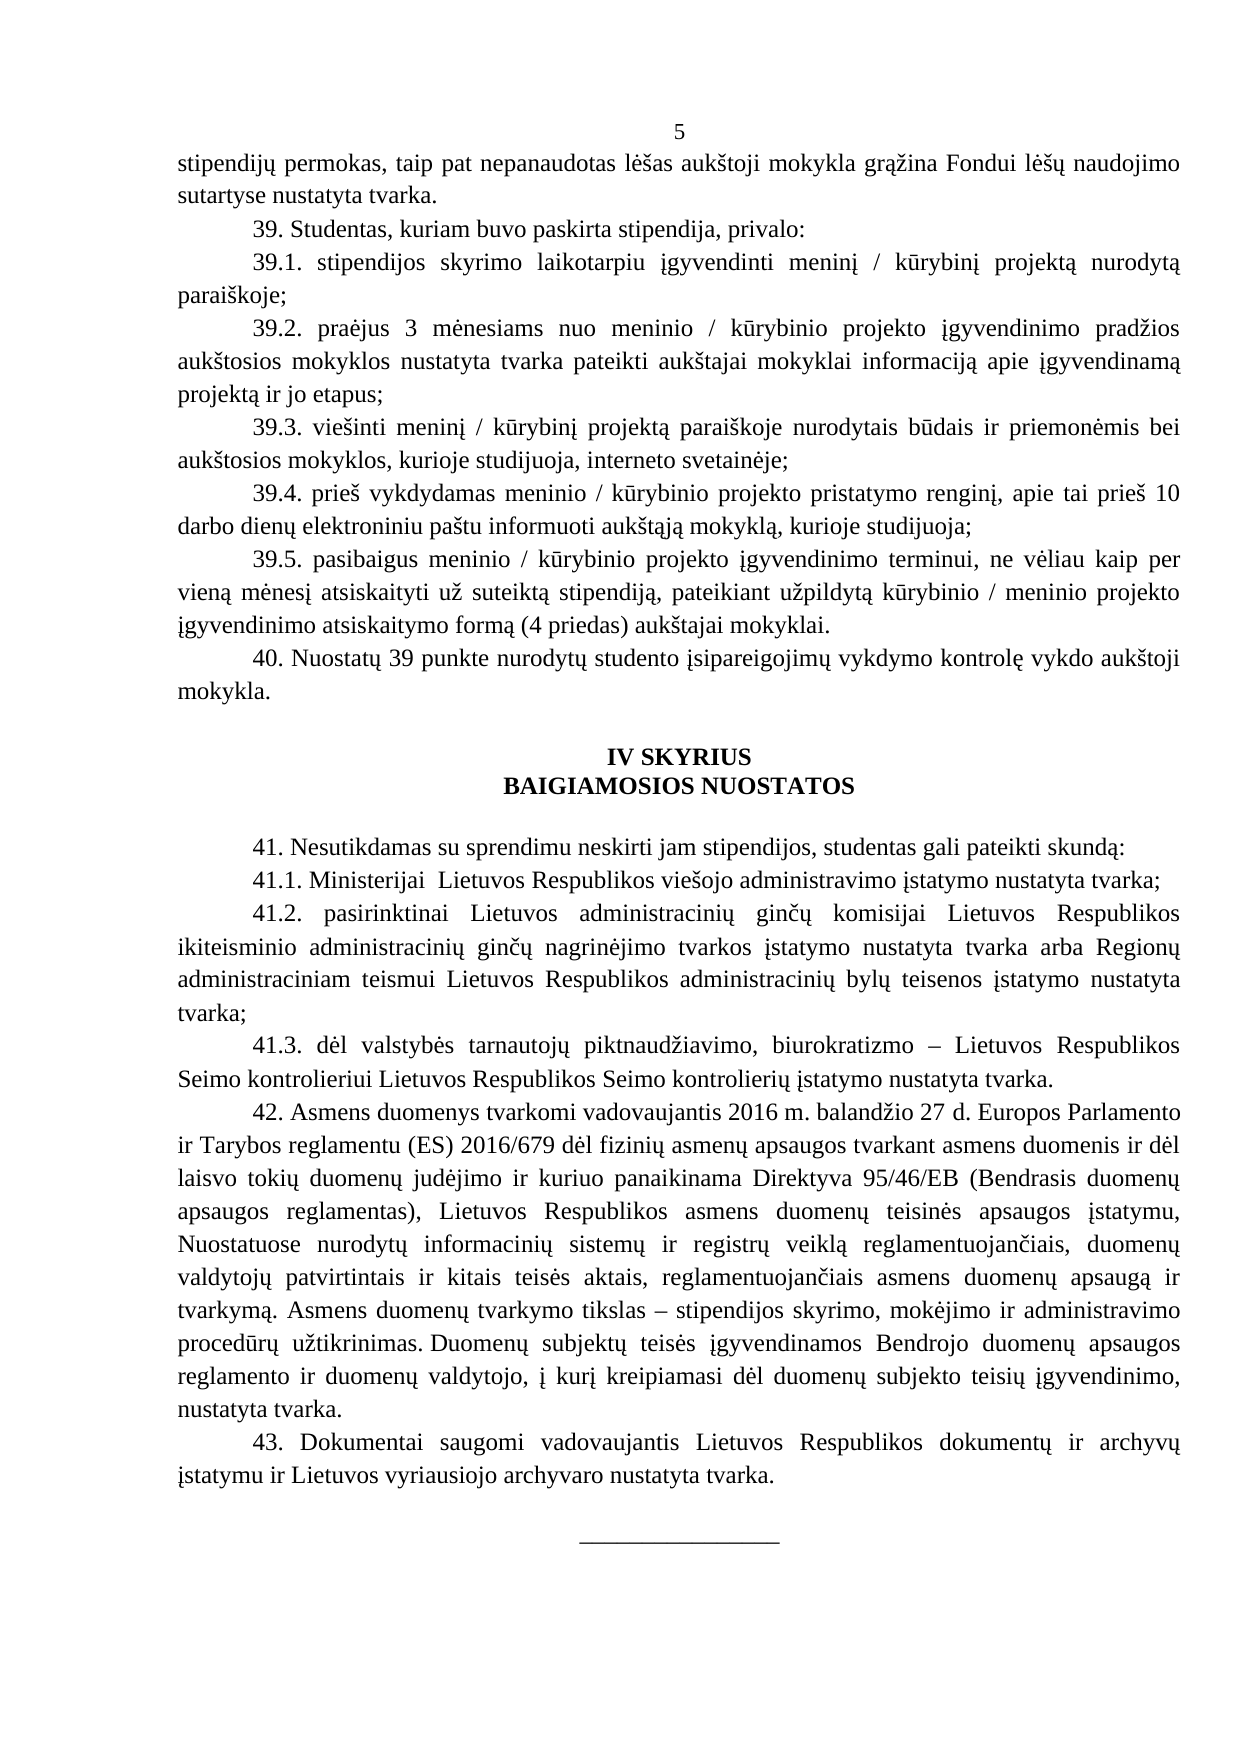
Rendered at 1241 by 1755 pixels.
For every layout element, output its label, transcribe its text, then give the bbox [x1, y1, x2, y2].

text 39.5. pasibaigus meninio / kūrybinio projekto įgyvendinimo terminui, ne vėliau kaip per vieną mėnesį atsiskaityti už suteiktą stipendiją, pateikiant užpildytą kūrybinio / meninio projekto įgyvendinimo atsiskaitymo formą (4 priedas) aukštajai mokyklai. [177, 544, 1181, 639]
text 39.3. viešinti meninį / kūrybinį projektą paraiškoje nurodytais būdais ir priemonėmis bei aukštosios mokyklos, kurioje studijuoja, interneto svetainėje; [177, 412, 1181, 473]
text 43. Dokumentai saugomi vadovaujantis Lietuvos Respublikos dokumentų ir archyvų įstatymu ir Lietuvos vyriausiojo archyvaro nustatyta tvarka. [177, 1427, 1181, 1489]
text 41.3. dėl valstybės tarnautojų piktnaudžiavimo, biurokratizmo – Lietuvos Respublikos Seimo kontrolieriui Lietuvos Respublikos Seimo kontrolierių įstatymo nustatyta tvarka. [177, 1031, 1181, 1092]
text 39.1. stipendijos skyrimo laikotarpiu įgyvendinti meninį / kūrybinį projektą nurodytą paraiškoje; [177, 247, 1181, 308]
text –––––––––––––––– [177, 1526, 1181, 1555]
text 41.1. Ministerijai Lietuvos Respublikos viešojo administravimo įstatymo nustatyta tvarka; [177, 866, 1181, 894]
text 42. Asmens duomenys tvarkomi vadovaujantis 2016 m. balandžio 27 d. Europos Parlamento ir Tarybos reglamentu (ES) 2016/679 dėl fizinių asmenų apsaugos tvarkant asmens duomenis ir dėl laisvo tokių duomenų judėjimo ir kuriuo panaikinama Direktyva 95/46/EB (Bendrasis duomenų apsaugos reglamentas), Lietuvos Respublikos asmens duomenų teisinės apsaugos įstatymu, Nuostatuose nurodytų informacinių sistemų ir registrų veiklą reglamentuojančiais, duomenų valdytojų patvirtintais ir kitais teisės aktais, reglamentuojančiais asmens duomenų apsaugą ir tvarkymą. Asmens duomenų tvarkymo tikslas – stipendijos skyrimo, mokėjimo ir administravimo procedūrų užtikrinimas. Duomenų subjektų teisės įgyvendinamos Bendrojo duomenų apsaugos reglamento ir duomenų valdytojo, į kurį kreipiamasi dėl duomenų subjekto teisių įgyvendinimo, nustatyta tvarka. [177, 1097, 1181, 1423]
text 39.4. prieš vykdydamas meninio / kūrybinio projekto pristatymo renginį, apie tai prieš 10 darbo dienų elektroniniu paštu informuoti aukštąją mokyklą, kurioje studijuoja; [177, 478, 1181, 539]
text stipendijų permokas, taip pat nepanaudotas lėšas aukštoji mokykla grąžina Fondui lėšų naudojimo sutartyse nustatyta tvarka. [177, 148, 1181, 209]
text 39. Studentas, kuriam buvo paskirta stipendija, privalo: [177, 214, 1181, 242]
text IV SKYRIUS [177, 742, 1181, 771]
text 41.2. pasirinktinai Lietuvos administracinių ginčų komisijai Lietuvos Respublikos ikiteisminio administracinių ginčų nagrinėjimo tvarkos įstatymo nustatyta tvarka arba Regionų administraciniam teismui Lietuvos Respublikos administracinių bylų teisenos įstatymo nustatyta tvarka; [177, 898, 1181, 1026]
text 41. Nesutikdamas su sprendimu neskirti jam stipendijos, studentas gali pateikti skundą: [177, 832, 1181, 861]
text 40. Nuostatų 39 punkte nurodytų studento įsipareigojimų vykdymo kontrolę vykdo aukštoji mokykla. [177, 643, 1181, 705]
text 39.2. praėjus 3 mėnesiams nuo meninio / kūrybinio projekto įgyvendinimo pradžios aukštosios mokyklos nustatyta tvarka pateikti aukštajai mokyklai informaciją apie įgyvendinamą projektą ir jo etapus; [177, 313, 1181, 407]
text BAIGIAMOSIOS NUOSTATOS [177, 771, 1181, 799]
